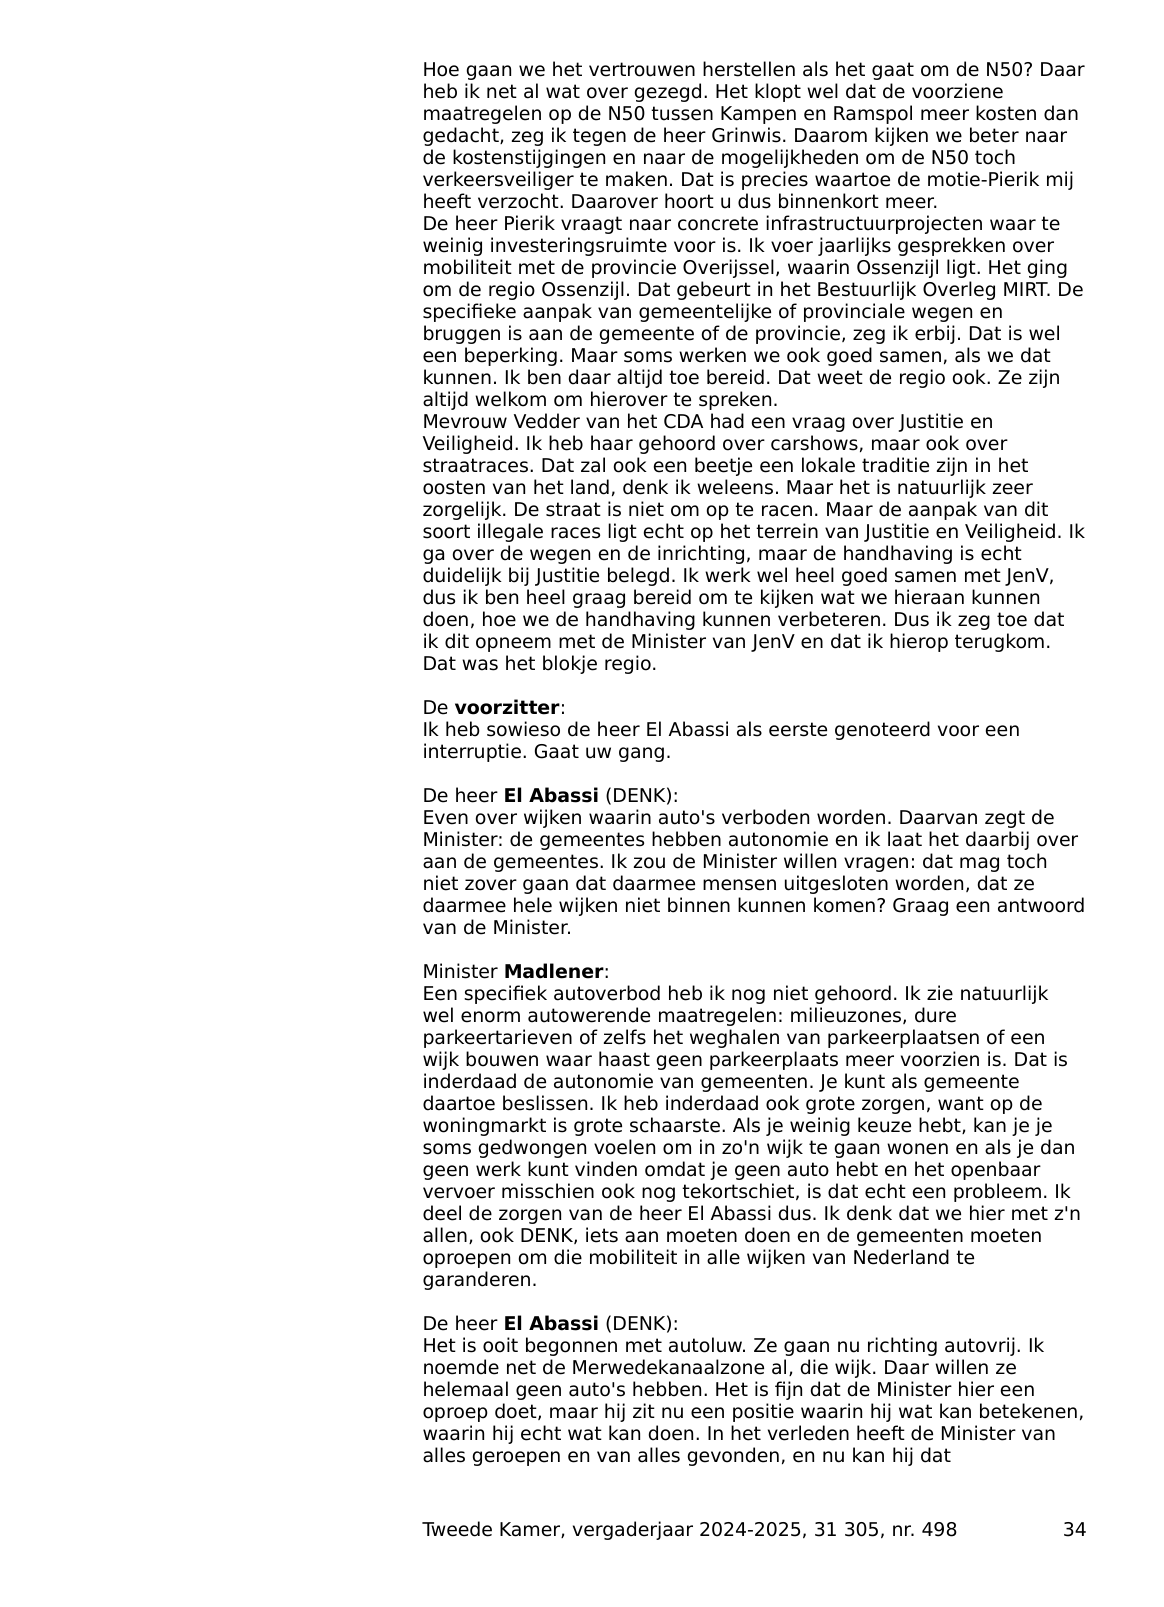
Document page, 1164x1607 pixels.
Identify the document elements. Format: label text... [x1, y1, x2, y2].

text Ik heb sowieso de heer El Abassi als eerste genoteerd voor een interruptie. Gaat uw gang. [422, 719, 1087, 763]
text De heer El Abassi (DENK): [422, 1313, 1087, 1335]
text De heer El Abassi (DENK): [422, 785, 1087, 807]
text De voorzitter: [422, 697, 1087, 719]
text De heer Pierik vraagt naar concrete infrastructuurprojecten waar te weinig investeringsruimte voor is. Ik voer jaarlijks gesprekken over mobiliteit met de provincie Overijssel, waarin Ossenzijl ligt. Het ging om de regio Ossenzijl. Dat gebeurt in het Bestuurlijk Overleg MIRT. De specifieke aanpak van gemeentelijke of provinciale wegen en bruggen is aan de gemeente of de provincie, zeg ik erbij. Dat is wel een beperking. Maar soms werken we ook goed samen, als we dat kunnen. Ik ben daar altijd toe bereid. Dat weet de regio ook. Ze zijn altijd welkom om hierover te spreken. [422, 213, 1087, 411]
text Minister Madlener: [422, 961, 1087, 983]
text Hoe gaan we het vertrouwen herstellen als het gaat om de N50? Daar heb ik net al wat over gezegd. Het klopt wel dat de voorziene maatregelen op de N50 tussen Kampen en Ramspol meer kosten dan gedacht, zeg ik tegen de heer Grinwis. Daarom kijken we beter naar de kostenstijgingen en naar de mogelijkheden om de N50 toch verkeersveiliger te maken. Dat is precies waartoe de motie-Pierik mij heeft verzocht. Daarover hoort u dus binnenkort meer. [422, 59, 1087, 213]
text Dat was het blokje regio. [422, 652, 1087, 674]
text Het is ooit begonnen met autoluw. Ze gaan nu richting autovrij. Ik noemde net de Merwedekanaalzone al, die wijk. Daar willen ze helemaal geen auto's hebben. Het is fijn dat de Minister hier een oproep doet, maar hij zit nu een positie waarin hij wat kan betekenen, waarin hij echt wat kan doen. In het verleden heeft de Minister van alles geroepen en van alles gevonden, en nu kan hij dat [422, 1335, 1087, 1467]
text Mevrouw Vedder van het CDA had een vraag over Justitie en Veiligheid. Ik heb haar gehoord over carshows, maar ook over straatraces. Dat zal ook een beetje een lokale traditie zijn in het oosten van het land, denk ik weleens. Maar het is natuurlijk zeer zorgelijk. De straat is niet om op te racen. Maar de aanpak van dit soort illegale races ligt echt op het terrein van Justitie en Veiligheid. Ik ga over de wegen en de inrichting, maar de handhaving is echt duidelijk bij Justitie belegd. Ik werk wel heel goed samen met JenV, dus ik ben heel graag bereid om te kijken wat we hieraan kunnen doen, hoe we de handhaving kunnen verbeteren. Dus ik zeg toe dat ik dit opneem met de Minister van JenV en dat ik hierop terugkom. [422, 411, 1087, 652]
text Een specifiek autoverbod heb ik nog niet gehoord. Ik zie natuurlijk wel enorm autowerende maatregelen: milieuzones, dure parkeertarieven of zelfs het weghalen van parkeerplaatsen of een wijk bouwen waar haast geen parkeerplaats meer voorzien is. Dat is inderdaad de autonomie van gemeenten. Je kunt als gemeente daartoe beslissen. Ik heb inderdaad ook grote zorgen, want op de woningmarkt is grote schaarste. Als je weinig keuze hebt, kan je je soms gedwongen voelen om in zo'n wijk te gaan wonen en als je dan geen werk kunt vinden omdat je geen auto hebt en het openbaar vervoer misschien ook nog tekortschiet, is dat echt een probleem. Ik deel de zorgen van de heer El Abassi dus. Ik denk dat we hier met z'n allen, ook DENK, iets aan moeten doen en de gemeenten moeten oproepen om die mobiliteit in alle wijken van Nederland te garanderen. [422, 983, 1087, 1291]
text Even over wijken waarin auto's verboden worden. Daarvan zegt de Minister: de gemeentes hebben autonomie en ik laat het daarbij over aan de gemeentes. Ik zou de Minister willen vragen: dat mag toch niet zover gaan dat daarmee mensen uitgesloten worden, dat ze daarmee hele wijken niet binnen kunnen komen? Graag een antwoord van de Minister. [422, 807, 1087, 939]
